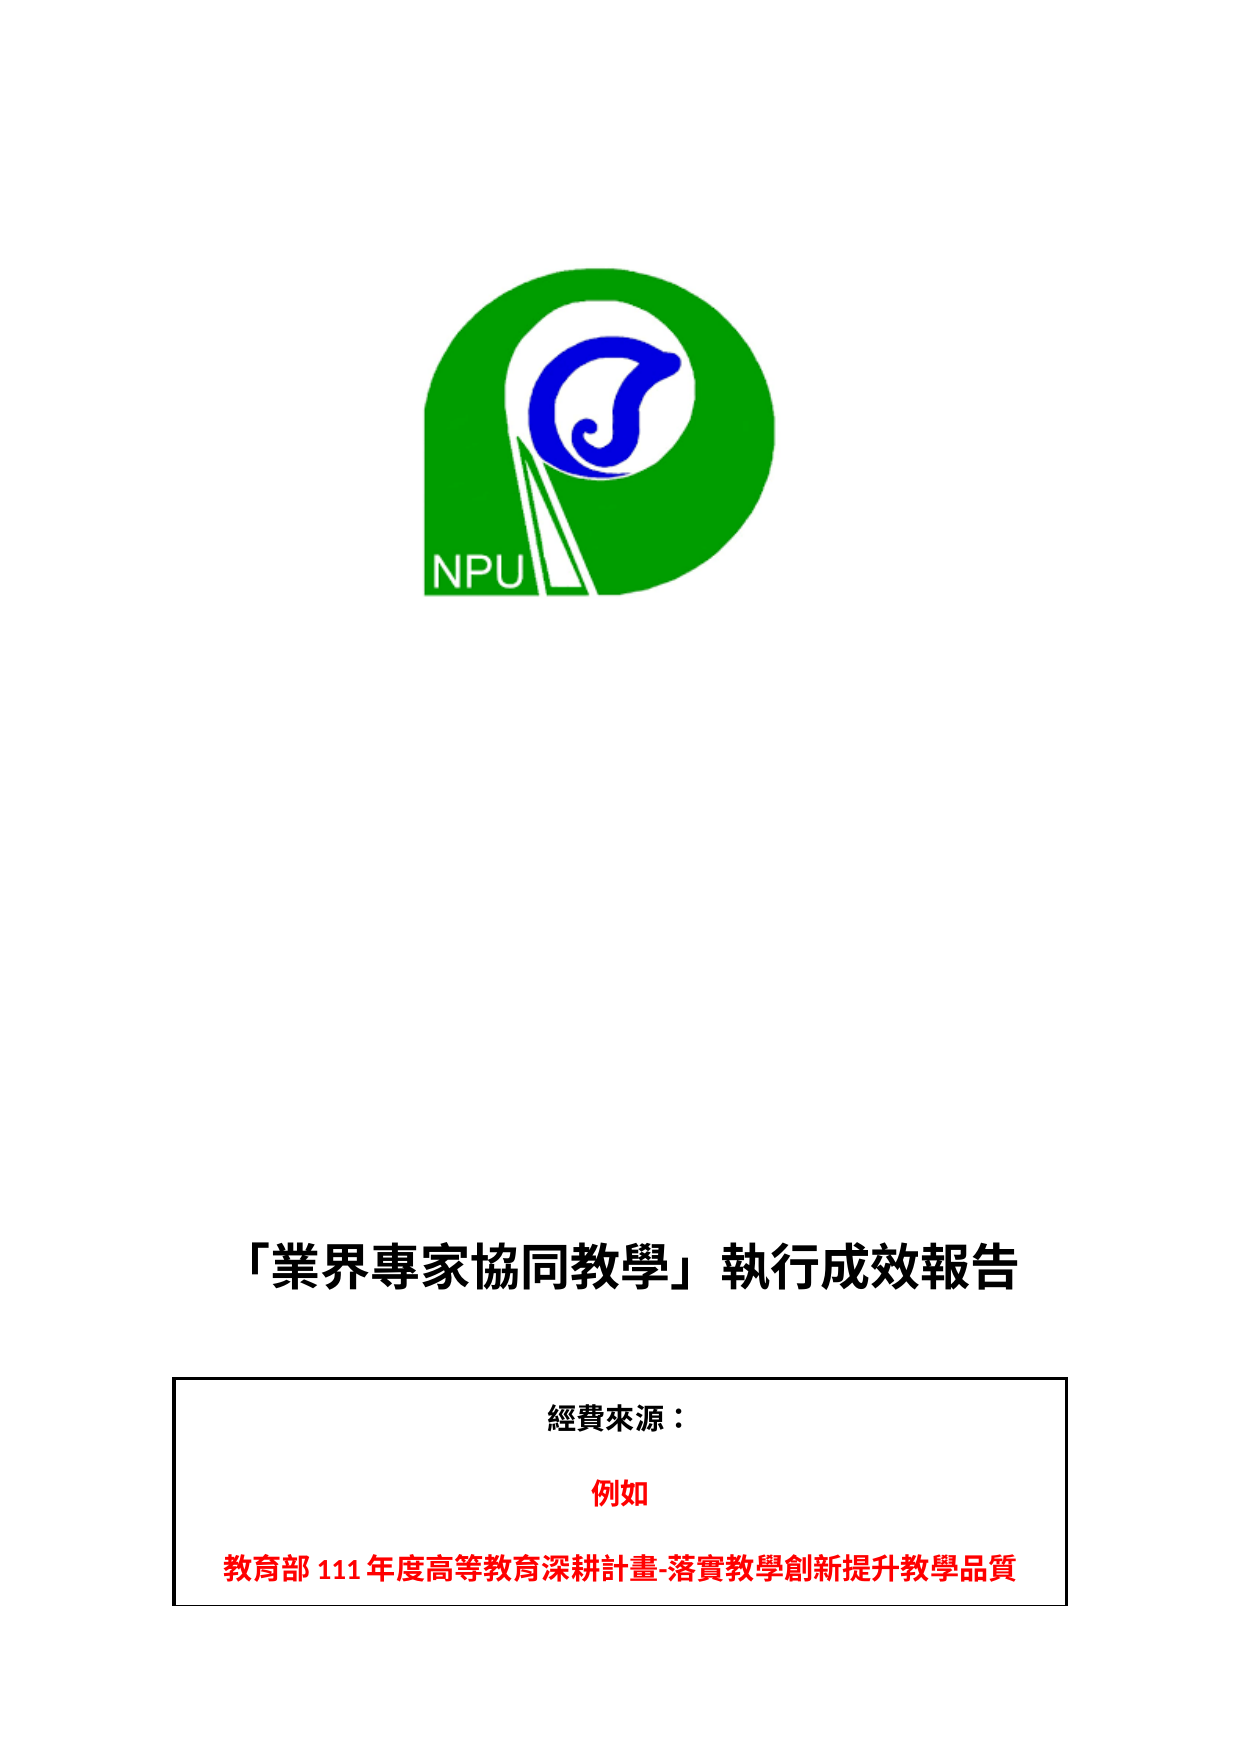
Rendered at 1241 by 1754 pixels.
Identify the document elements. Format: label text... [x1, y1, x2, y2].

text 「業界專家協同教學」執行成效報告 [89, 1190, 1152, 1315]
table_header 經費來源： 例如 教育部111年度高等教育深耕計畫-落實教學創新提升教學品質 [176, 1380, 1065, 1605]
